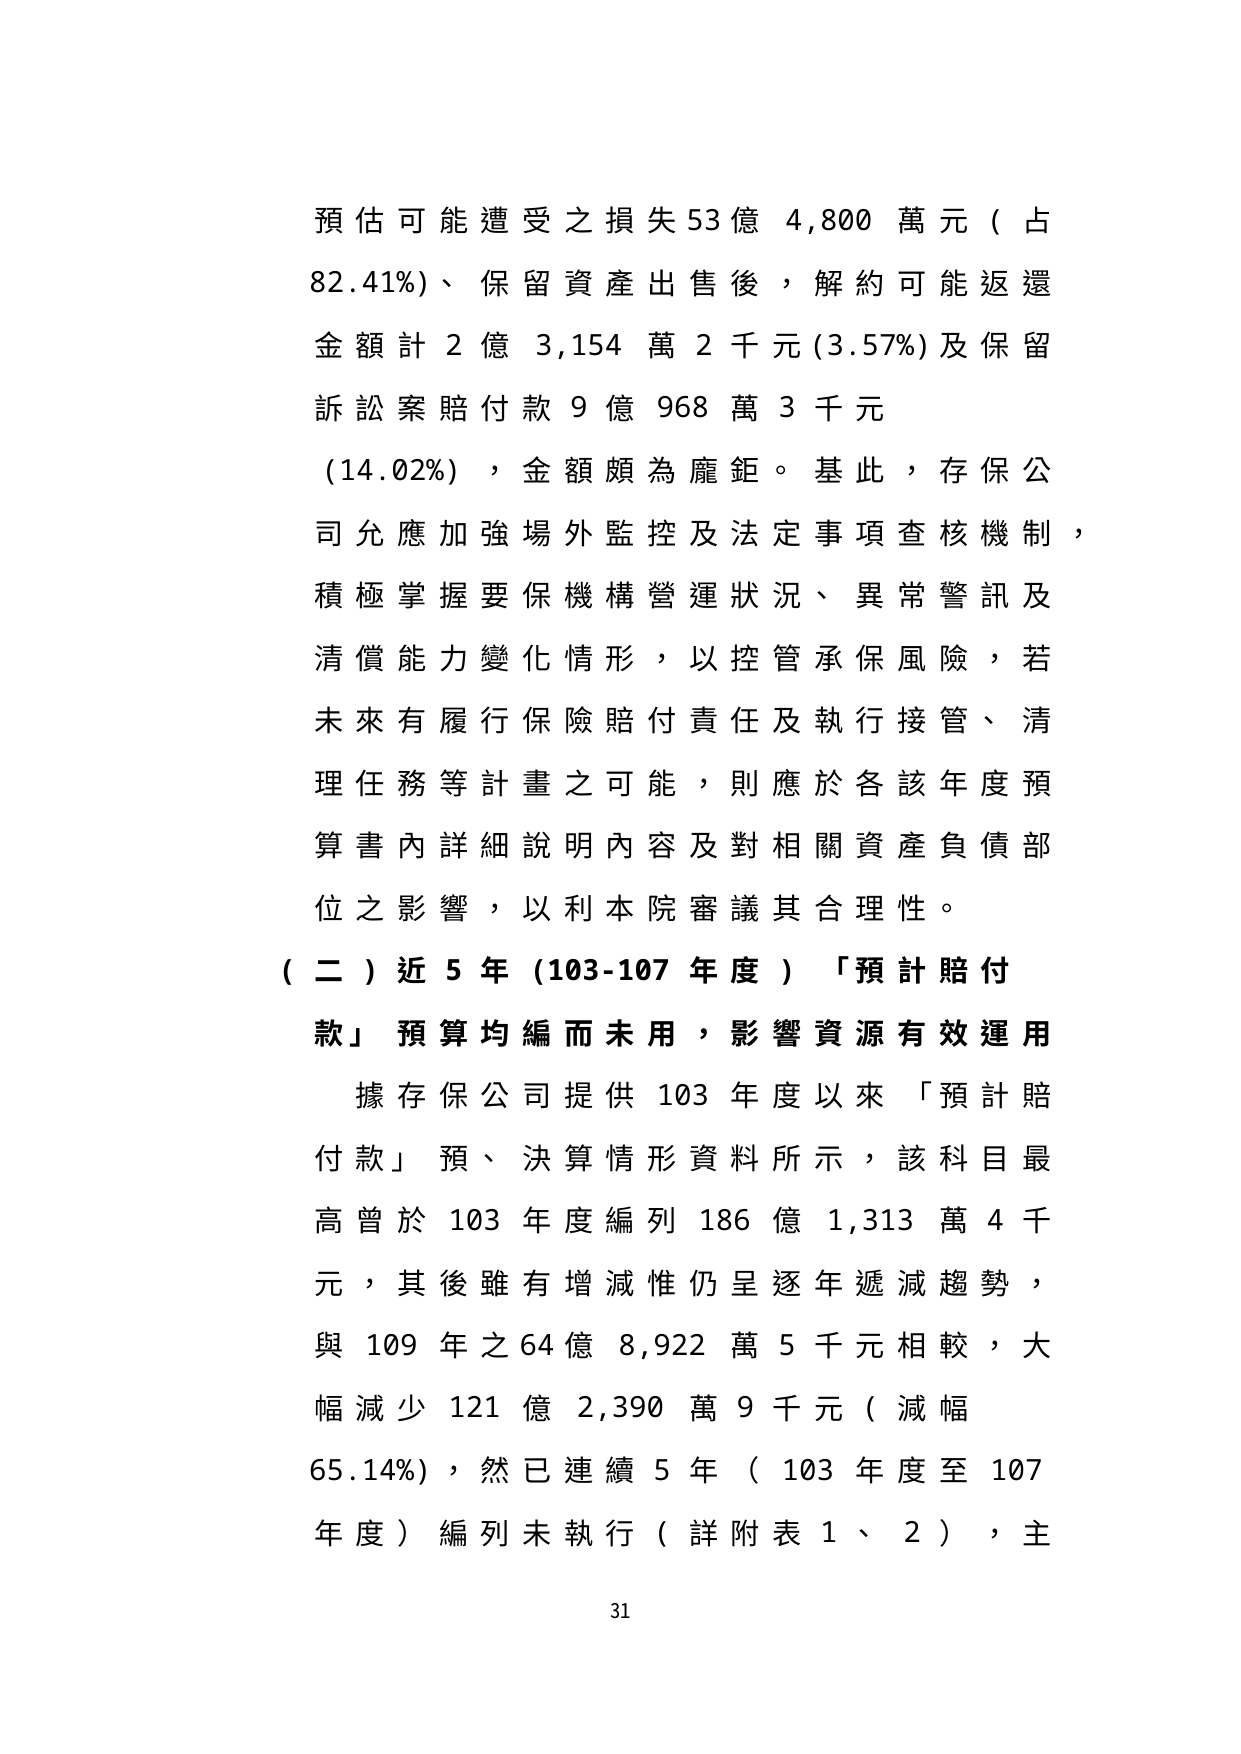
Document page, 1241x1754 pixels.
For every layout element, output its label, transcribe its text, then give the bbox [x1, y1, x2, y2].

text 依存款保險條例第5條規定：「存保公司每年度收入總額減除各項成本費用及損失後之餘額，應全數提存保險賠款特別準備金。」另依同條例第6條及第7條規定，轉列「一般金融保險賠款特別準備」及「農業金融保險賠款特別準備」；存保公司109年度編列預計賠付款64億8,922萬5千元，包括處理1家中型銀行預估可能遭受之損失53億4,800萬元(占82.41%)、保留資產出售後，解約可能返還金額計2億3,154萬2千元(3.57%)及保留訴訟案賠付款9億968萬3千元(14.02%)，金額頗為龐鉅。基此，存保公司允應加強場外監控及法定事項查核機制，積極掌握要保機構營運狀況、異常警訊及清償能力變化情形，以控管承保風險，若未來有履行保險賠付責任及執行接管、清理任務等計畫之可能，則應於各該年度預算書內詳細說明內容及對相關資產負債部位之影響，以利本院審議其合理性。 [271, 177, 1058, 927]
text 據存保公司提供103年度以來「預計賠付款」預、決算情形資料所示，該科目最高曾於103年度編列186億1,313萬4千元，其後雖有增減惟仍呈逐年遞減趨勢，與109年之64億8,922萬5千元相較，大幅減少121億2,390萬9千元(減幅65.14%)，然已連續5年（103年度至107年度）編列未執行(詳附表1、2），主 [271, 1052, 1058, 1552]
text (二)近5年(103-107年度)「預計賠付款」預算均編而未用，影響資源有效運用 [242, 927, 1058, 1052]
